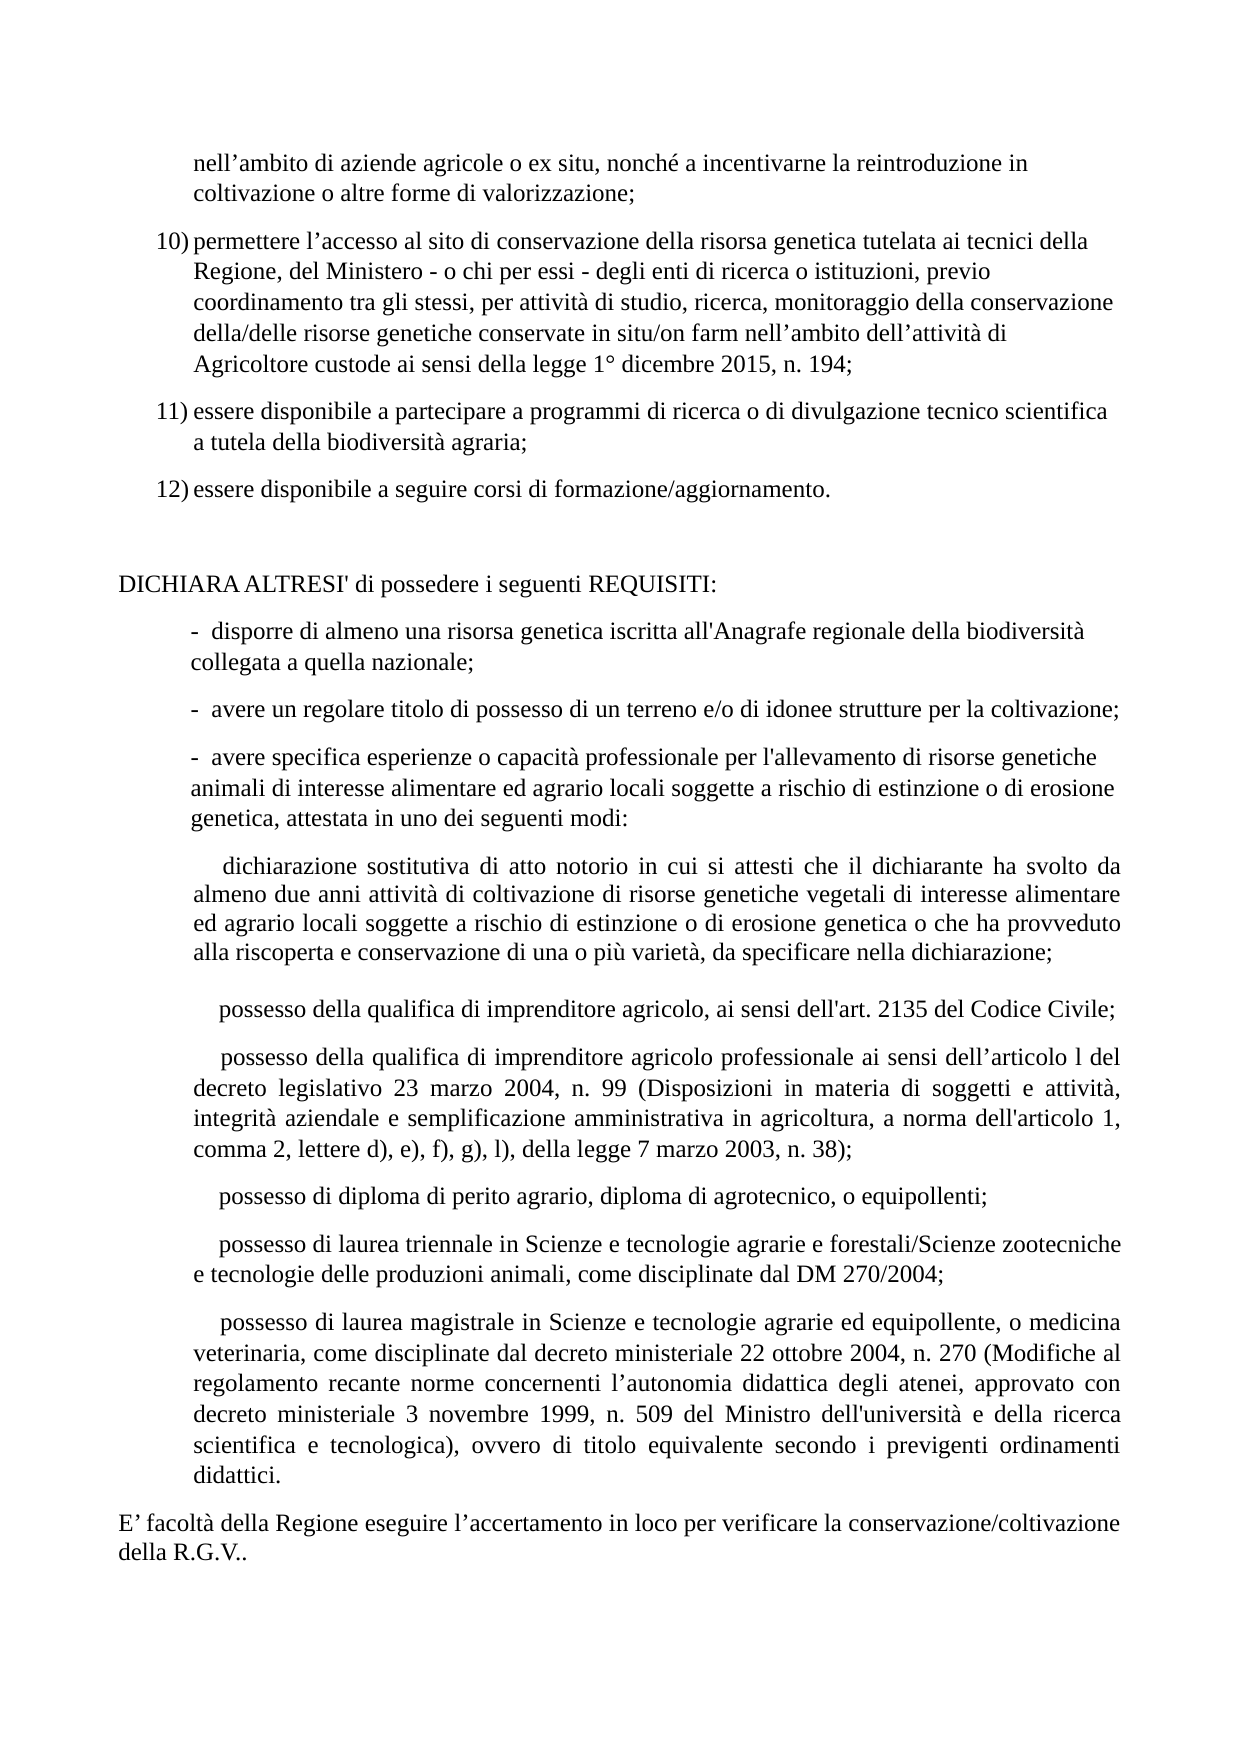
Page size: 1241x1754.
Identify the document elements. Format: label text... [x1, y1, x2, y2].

text E’ facoltà della Regione eseguire l’accertamento in loco per verificare la conservazione/coltivazione della R.G.V.. [118, 1508, 1122, 1566]
text  possesso della qualifica di imprenditore agricolo professionale ai sensi dell’articolo l del decreto legislativo 23 marzo 2004, n. 99 (Disposizioni in materia di soggetti e attività, integrità aziendale e semplificazione amministrativa in agricoltura, a norma dell'articolo 1, comma 2, lettere d), e), f), g), l), della legge 7 marzo 2003, n. 38); [193, 1042, 1122, 1163]
list - avere un regolare titolo di possesso di un terreno e/o di idonee strutture per la coltivazione; [190, 694, 1122, 723]
text  possesso della qualifica di imprenditore agricolo, ai sensi dell'art. 2135 del Codice Civile; [193, 994, 1122, 1023]
text  possesso di laurea magistrale in Scienze e tecnologie agrarie ed equipollente, o medicina veterinaria, come disciplinate dal decreto ministeriale 22 ottobre 2004, n. 270 (Modifiche al regolamento recante norme concernenti l’autonomia didattica degli atenei, approvato con decreto ministeriale 3 novembre 1999, n. 509 del Ministro dell'università e della ricerca scientifica e tecnologica), ovvero di titolo equivalente secondo i previgenti ordinamenti didattici. [193, 1307, 1122, 1489]
text  dichiarazione sostitutiva di atto notorio in cui si attesti che il dichiarante ha svolto da almeno due anni attività di coltivazione di risorse genetiche vegetali di interesse alimentare ed agrario locali soggette a rischio di estinzione o di erosione genetica o che ha provveduto alla riscoperta e conservazione di una o più varietà, da specificare nella dichiarazione; [193, 851, 1122, 966]
list nell’ambito di aziende agricole o ex situ, nonché a incentivarne la reintroduzione in coltivazione o altre forme di valorizzazione; [156, 148, 1122, 207]
list essere disponibile a partecipare a programmi di ricerca o di divulgazione tecnico scientifica a tutela della biodiversità agraria; [156, 396, 1122, 456]
list - disporre di almeno una risorsa genetica iscritta all'Anagrafe regionale della biodiversità collegata a quella nazionale; [190, 616, 1122, 676]
text DICHIARA ALTRESI' di possedere i seguenti REQUISITI: [118, 569, 1122, 598]
list permettere l’accesso al sito di conservazione della risorsa genetica tutelata ai tecnici della Regione, del Ministero - o chi per essi - degli enti di ricerca o istituzioni, previo coordinamento tra gli stessi, per attività di studio, ricerca, monitoraggio della conservazione della/delle risorse genetiche conservate in situ/on farm nell’ambito dell’attività di Agricoltore custode ai sensi della legge 1° dicembre 2015, n. 194; [156, 226, 1122, 377]
list essere disponibile a seguire corsi di formazione/aggiornamento. [156, 474, 1122, 503]
text  possesso di diploma di perito agrario, diploma di agrotecnico, o equipollenti; [193, 1181, 1122, 1210]
list - avere specifica esperienze o capacità professionale per l'allevamento di risorse genetiche animali di interesse alimentare ed agrario locali soggette a rischio di estinzione o di erosione genetica, attestata in uno dei seguenti modi: [190, 742, 1122, 832]
text  possesso di laurea triennale in Scienze e tecnologie agrarie e forestali/Scienze zootecniche e tecnologie delle produzioni animali, come disciplinate dal DM 270/2004; [193, 1229, 1122, 1288]
